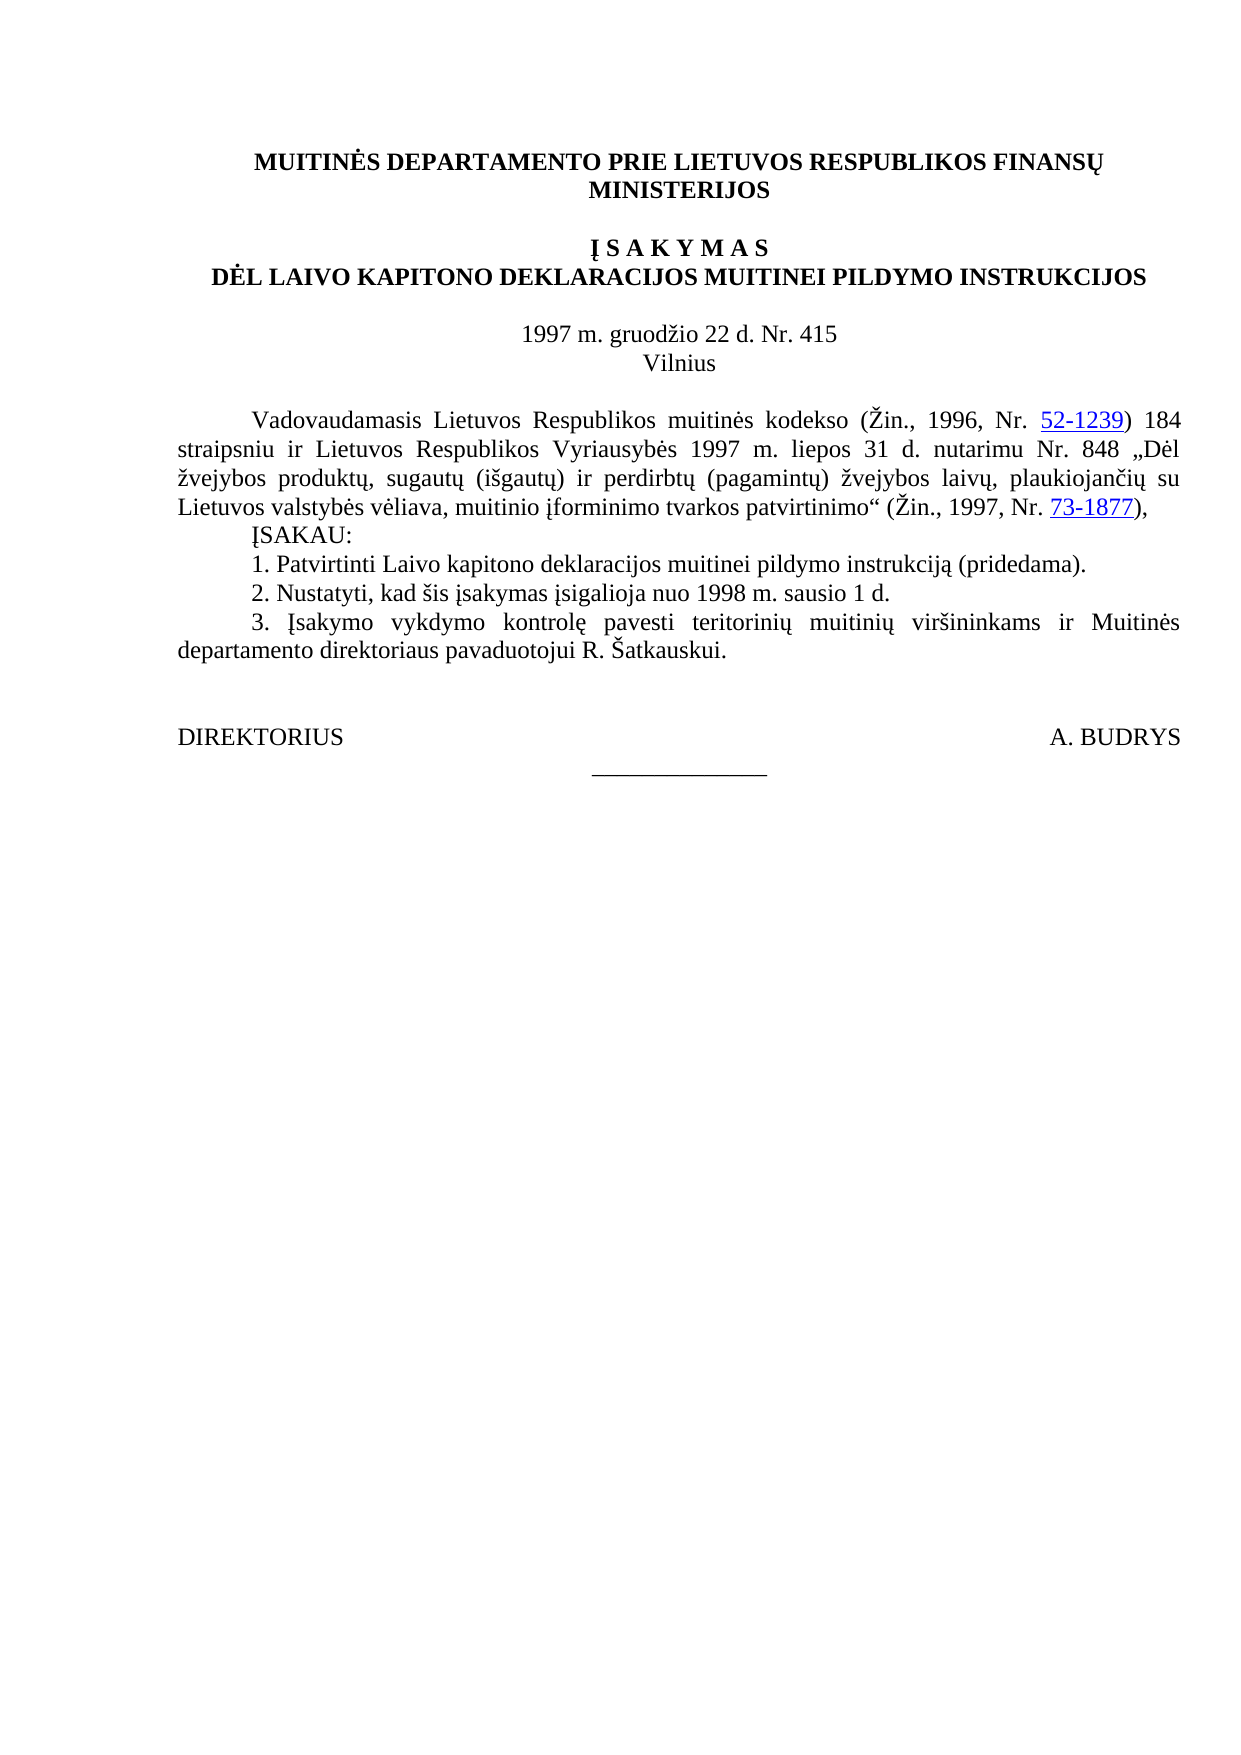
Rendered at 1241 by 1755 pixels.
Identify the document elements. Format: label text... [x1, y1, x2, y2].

text ĮSAKAU: [177, 521, 1181, 549]
text MUITINĖS DEPARTAMENTO PRIE LIETUVOS RESPUBLIKOS FINANSŲ MINISTERIJOS [177, 147, 1181, 204]
text DIREKTORIUS A. BUDRYS [177, 722, 1181, 751]
text 2. Nustatyti, kad šis įsakymas įsigalioja nuo 1998 m. sausio 1 d. [177, 578, 1181, 607]
text Vilnius [177, 348, 1181, 377]
text ______________ [177, 751, 1181, 779]
text DĖL LAIVO KAPITONO DEKLARACIJOS MUITINEI PILDYMO INSTRUKCIJOS [177, 262, 1181, 291]
text 1997 m. gruodžio 22 d. Nr. 415 [177, 319, 1181, 348]
text Į S A K Y M A S [177, 233, 1181, 262]
text Vadovaudamasis Lietuvos Respublikos muitinės kodekso (Žin., 1996, Nr. 52-1239) 184 straipsniu ir Lietuvos Respublikos Vyriausybės 1997 m. liepos 31 d. nutarimu Nr. 848 „Dėl žvejybos produktų, sugautų (išgautų) ir perdirbtų (pagamintų) žvejybos laivų, plaukiojančių su Lietuvos valstybės vėliava, muitinio įforminimo tvarkos patvirtinimo“ (Žin., 1997, Nr. 73-1877), [177, 406, 1181, 521]
text 3. Įsakymo vykdymo kontrolę pavesti teritorinių muitinių viršininkams ir Muitinės departamento direktoriaus pavaduotojui R. Šatkauskui. [177, 607, 1181, 664]
text 1. Patvirtinti Laivo kapitono deklaracijos muitinei pildymo instrukciją (pridedama). [177, 549, 1181, 578]
